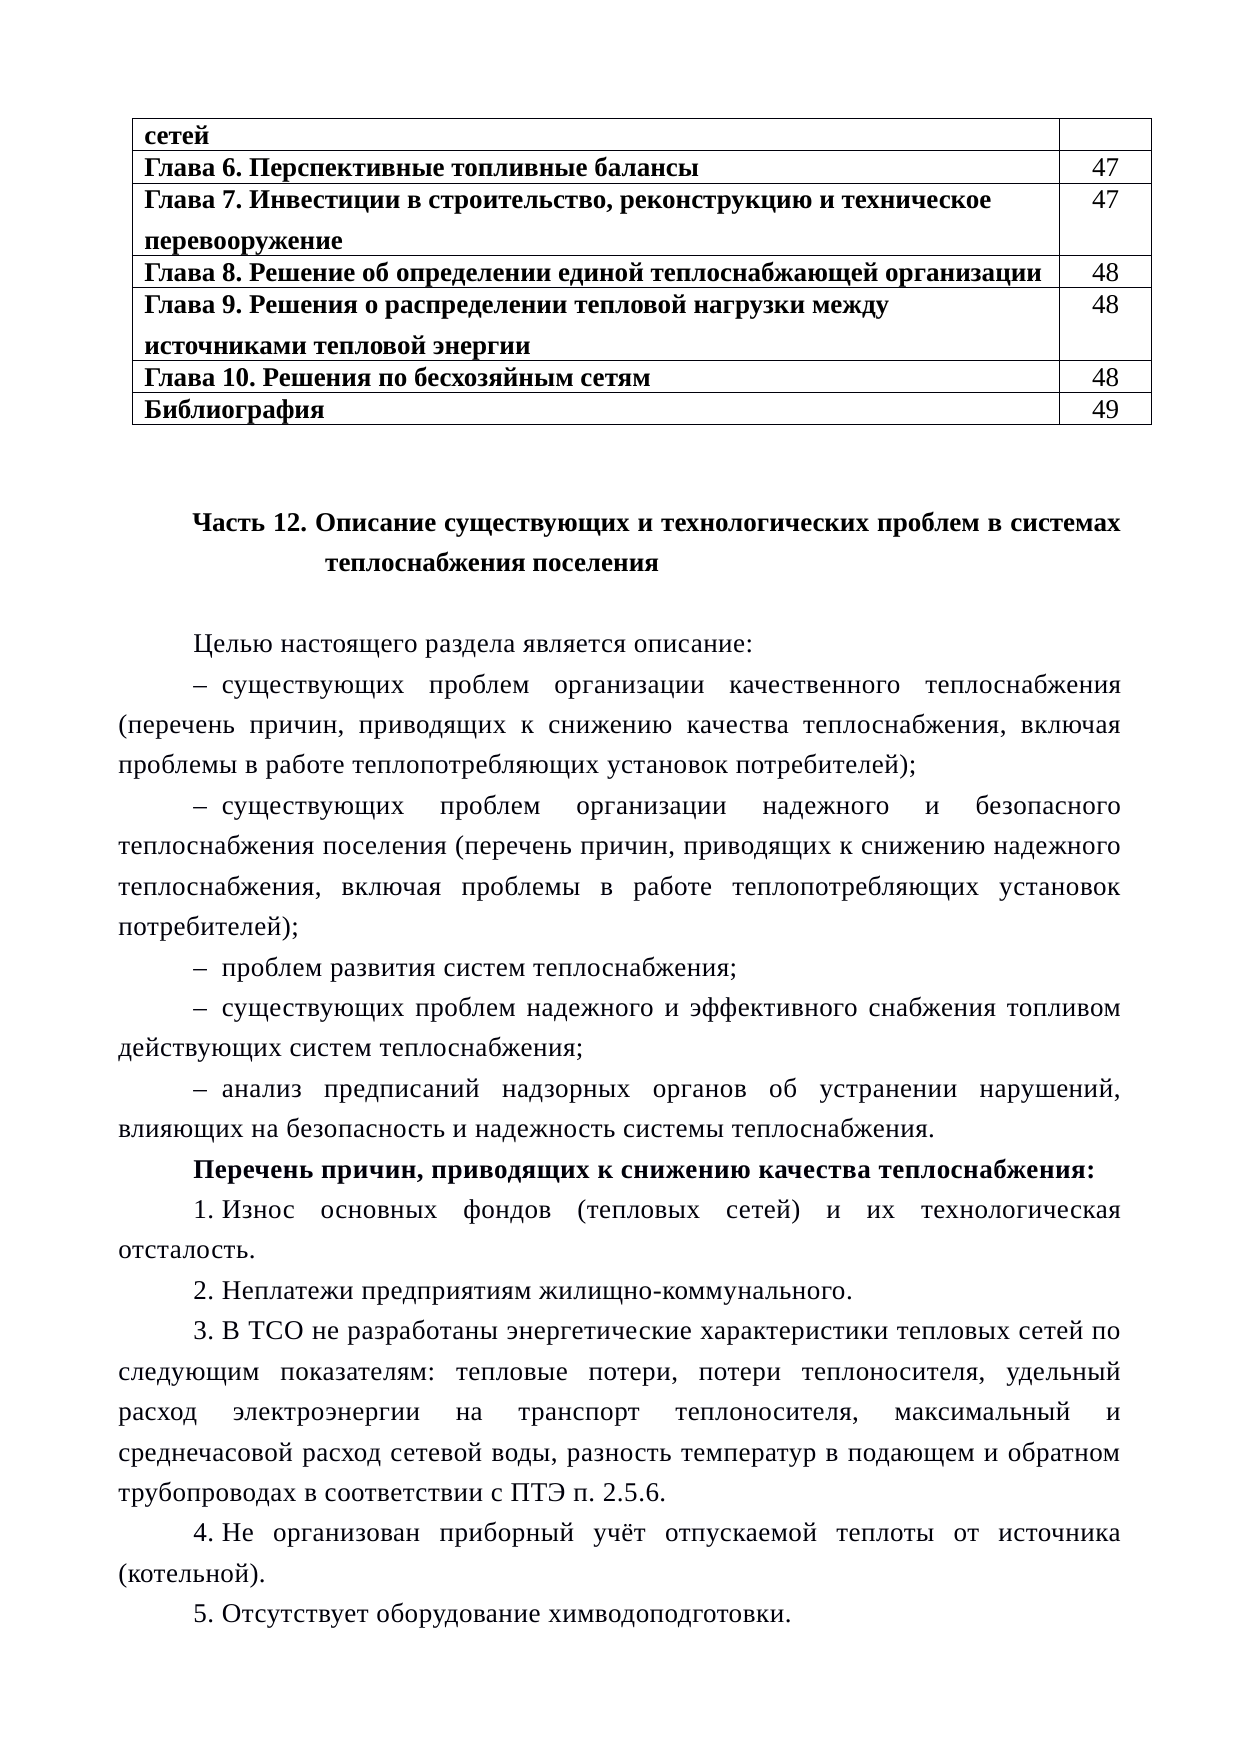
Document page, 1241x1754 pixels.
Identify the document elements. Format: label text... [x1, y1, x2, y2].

table_cell [1060, 119, 1151, 150]
text – существующих проблем организации качественного теплоснабжения (перечень причин, приводящих к снижению качества теплоснабжения, включая проблемы в работе теплопотребляющих установок потребителей); [118, 668, 1122, 780]
table_cell Глава 9. Решения о распределении тепловой нагрузки между источниками тепловой энергии [133, 288, 1059, 360]
table_cell 48 [1060, 256, 1151, 287]
table_cell 48 [1060, 361, 1151, 392]
text – проблем развития систем теплоснабжения; [118, 951, 1122, 982]
table_cell Глава 10. Решения по бесхозяйным сетям [133, 361, 1059, 392]
table_cell Глава 6. Перспективные топливные балансы [133, 151, 1059, 182]
text 4. Не организован приборный учёт отпускаемой теплоты от источника (котельной). [118, 1517, 1122, 1588]
table_cell 49 [1060, 393, 1151, 424]
table_cell 47 [1060, 151, 1151, 182]
text 5. Отсутствует оборудование химводоподготовки. [118, 1597, 1122, 1628]
table_cell Глава 8. Решение об определении единой теплоснабжающей организации [133, 256, 1059, 287]
table_cell 47 [1060, 184, 1151, 255]
text – существующих проблем организации надежного и безопасного теплоснабжения поселения (перечень причин, приводящих к снижению надежного теплоснабжения, включая проблемы в работе теплопотребляющих установок потребителей); [118, 789, 1122, 941]
text 2. Неплатежи предприятиям жилищно-коммунального. [118, 1274, 1122, 1305]
text 3. В ТСО не разработаны энергетические характеристики тепловых сетей по следующим показателям: тепловые потери, потери теплоносителя, удельный расход электроэнергии на транспорт теплоносителя, максимальный и среднечасовой расход сетевой воды, разность температур в подающем и обратном трубопроводах в соответствии с ПТЭ п. 2.5.6. [118, 1314, 1122, 1507]
text Часть 12. Описание существующих и технологических проблем в системах теплоснабжения поселения [192, 506, 1122, 578]
text – существующих проблем надежного и эффективного снабжения топливом действующих систем теплоснабжения; [118, 991, 1122, 1063]
table_cell 48 [1060, 288, 1151, 360]
text Целью настоящего раздела является описание: [118, 627, 1122, 658]
table_cell сетей [133, 119, 1059, 150]
table_cell Библиография [133, 393, 1059, 424]
text 1. Износ основных фондов (тепловых сетей) и их технологическая отсталость. [118, 1193, 1122, 1265]
text Перечень причин, приводящих к снижению качества теплоснабжения: [118, 1153, 1122, 1184]
text – анализ предписаний надзорных органов об устранении нарушений, влияющих на безопасность и надежность системы теплоснабжения. [118, 1072, 1122, 1143]
table_cell Глава 7. Инвестиции в строительство, реконструкцию и техническое перевооружение [133, 184, 1059, 255]
